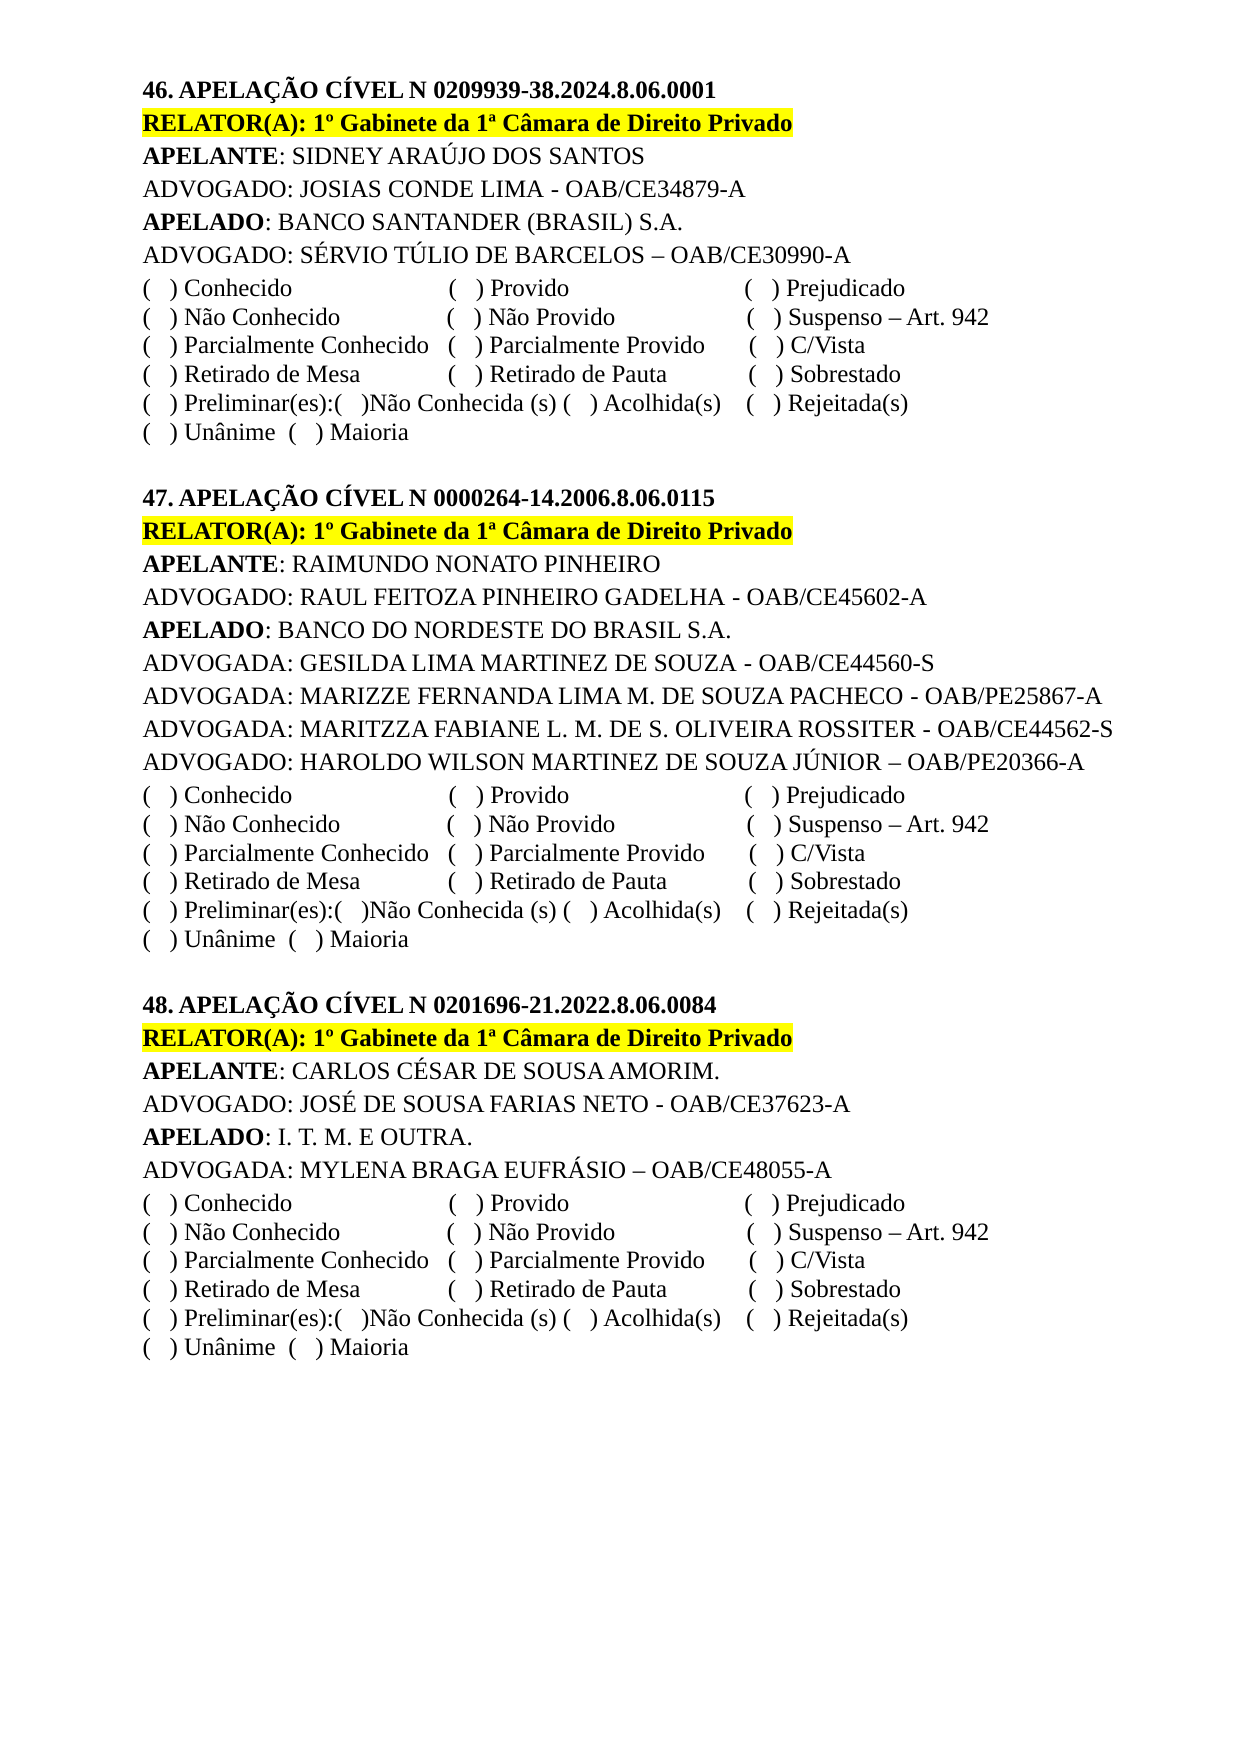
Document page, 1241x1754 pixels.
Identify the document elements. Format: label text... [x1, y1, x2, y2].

text ( ) Retirado de Mesa ( ) Retirado de Pauta ( ) Sobrestado [142, 1274, 1158, 1303]
text ( ) Retirado de Mesa ( ) Retirado de Pauta ( ) Sobrestado [142, 359, 1158, 388]
text ( ) Não Conhecido ( ) Não Provido ( ) Suspenso – Art. 942 [142, 809, 1158, 838]
text ( ) Conhecido ( ) Provido ( ) Prejudicado [142, 780, 1141, 809]
text ( ) Preliminar(es):( )Não Conhecida (s) ( ) Acolhida(s) ( ) Rejeitada(s) [142, 1303, 1158, 1332]
text ( ) Unânime ( ) Maioria [142, 1332, 1141, 1427]
text ( ) Não Conhecido ( ) Não Provido ( ) Suspenso – Art. 942 [142, 302, 1158, 331]
text ( ) Não Conhecido ( ) Não Provido ( ) Suspenso – Art. 942 [142, 1217, 1158, 1246]
text ( ) Conhecido ( ) Provido ( ) Prejudicado [142, 1188, 1141, 1217]
text ( ) Parcialmente Conhecido ( ) Parcialmente Provido ( ) C/Vista [142, 331, 1158, 359]
text ( ) Unânime ( ) Maioria 47. APELAÇÃO CÍVEL N 0000264-14.2006.8.06.0115 RELATOR(A): 1º Gabinete da 1ª Câmara de Direito Privado APELANTE: RAIMUNDO NONATO PINHEIRO ADVOGADO: RAUL FEITOZA PINHEIRO GADELHA - OAB/CE45602-A APELADO: BANCO DO NORDESTE DO BRASIL S.A. ADVOGADA: GESILDA LIMA MARTINEZ DE SOUZA - OAB/CE44560-S ADVOGADA: MARIZZE FERNANDA LIMA M. DE SOUZA PACHECO - OAB/PE25867-A ADVOGADA: MARITZZA FABIANE L. M. DE S. OLIVEIRA ROSSITER - OAB/CE44562-S ADVOGADO: HAROLDO WILSON MARTINEZ DE SOUZA JÚNIOR – OAB/PE20366-A [142, 417, 1141, 776]
text ( ) Preliminar(es):( )Não Conhecida (s) ( ) Acolhida(s) ( ) Rejeitada(s) [142, 388, 1158, 417]
text ( ) Parcialmente Conhecido ( ) Parcialmente Provido ( ) C/Vista [142, 1246, 1158, 1274]
text ( ) Conhecido ( ) Provido ( ) Prejudicado [142, 273, 1141, 302]
text ( ) Preliminar(es):( )Não Conhecida (s) ( ) Acolhida(s) ( ) Rejeitada(s) [142, 895, 1158, 924]
text 46. APELAÇÃO CÍVEL N 0209939-38.2024.8.06.0001 RELATOR(A): 1º Gabinete da 1ª Câmara de Direito Privado APELANTE: SIDNEY ARAÚJO DOS SANTOS ADVOGADO: JOSIAS CONDE LIMA - OAB/CE34879-A APELADO: BANCO SANTANDER (BRASIL) S.A. ADVOGADO: SÉRVIO TÚLIO DE BARCELOS – OAB/CE30990-A [142, 75, 1141, 269]
text ( ) Retirado de Mesa ( ) Retirado de Pauta ( ) Sobrestado [142, 866, 1158, 895]
text ( ) Unânime ( ) Maioria 48. APELAÇÃO CÍVEL N 0201696-21.2022.8.06.0084 RELATOR(A): 1º Gabinete da 1ª Câmara de Direito Privado APELANTE: CARLOS CÉSAR DE SOUSA AMORIM. ADVOGADO: JOSÉ DE SOUSA FARIAS NETO - OAB/CE37623-A APELADO: I. T. M. E OUTRA. ADVOGADA: MYLENA BRAGA EUFRÁSIO – OAB/CE48055-A [142, 924, 1141, 1184]
text ( ) Parcialmente Conhecido ( ) Parcialmente Provido ( ) C/Vista [142, 838, 1158, 866]
